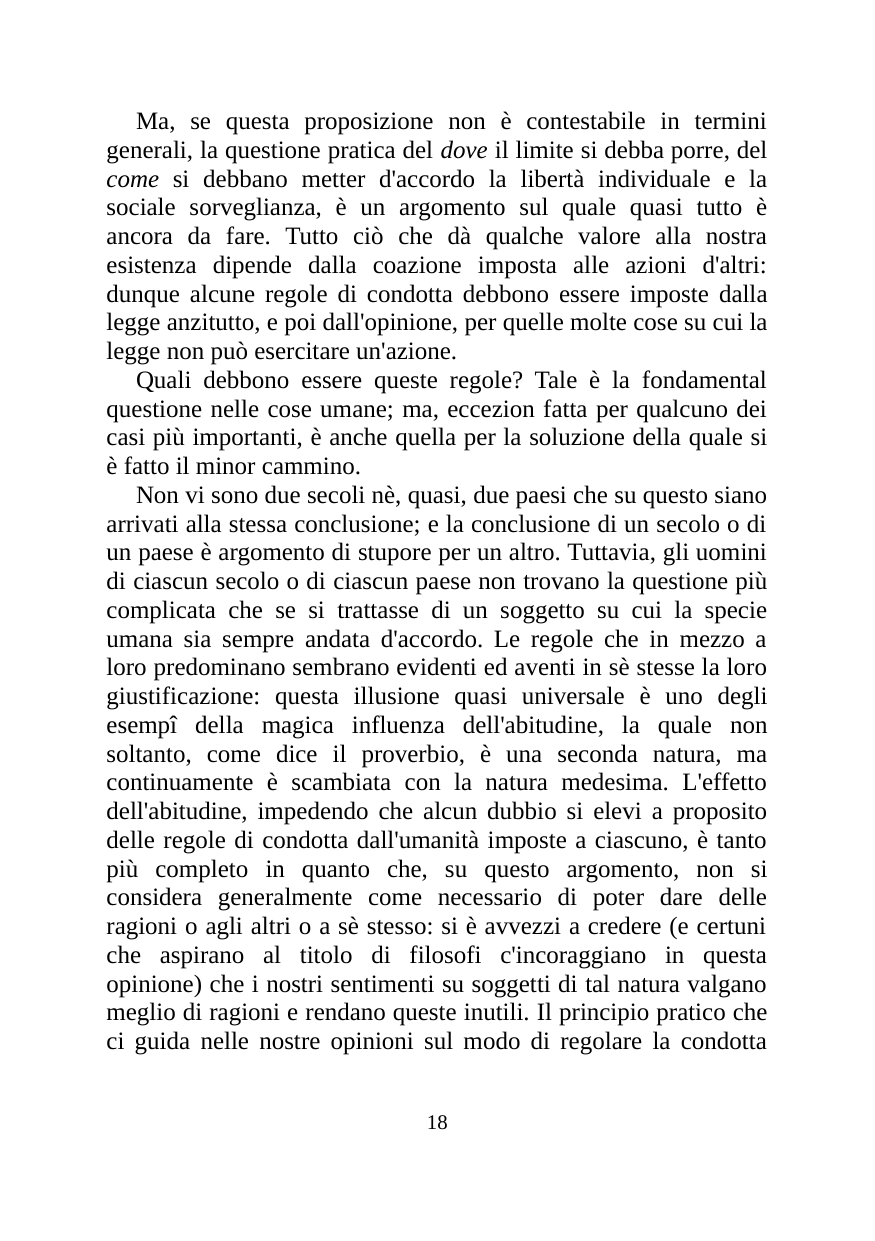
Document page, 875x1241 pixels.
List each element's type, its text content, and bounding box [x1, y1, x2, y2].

text Ma, se questa proposizione non è contestabile in termini generali, la questione pratica del dove il limite si debba porre, del come si debbano metter d'accordo la libertà individuale e la sociale sorveglianza, è un argomento sul quale quasi tutto è ancora da fare. Tutto ciò che dà qualche valore alla nostra esistenza dipende dalla coazione imposta alle azioni d'altri: dunque alcune regole di condotta debbono essere imposte dalla legge anzitutto, e poi dall'opinione, per quelle molte cose su cui la legge non può esercitare un'azione. [106, 106, 768, 365]
text Non vi sono due secoli nè, quasi, due paesi che su questo siano arrivati alla stessa conclusione; e la conclusione di un secolo o di un paese è argomento di stupore per un altro. Tuttavia, gli uomini di ciascun secolo o di ciascun paese non trovano la questione più complicata che se si trattasse di un soggetto su cui la specie umana sia sempre andata d'accordo. Le regole che in mezzo a loro predominano sembrano evidenti ed aventi in sè stesse la loro giustificazione: questa illusione quasi universale è uno degli esempî della magica influenza dell'abitudine, la quale non soltanto, come dice il proverbio, è una seconda natura, ma continuamente è scambiata con la natura medesima. L'effetto dell'abitudine, impedendo che alcun dubbio si elevi a proposito delle regole di condotta dall'umanità imposte a ciascuno, è tanto più completo in quanto che, su questo argomento, non si considera generalmente come necessario di poter dare delle ragioni o agli altri o a sè stesso: si è avvezzi a credere (e certuni che aspirano al titolo di filosofi c'incoraggiano in questa opinione) che i nostri sentimenti su soggetti di tal natura valgano meglio di ragioni e rendano queste inutili. Il principio pratico che ci guida nelle nostre opinioni sul modo di regolare la condotta [106, 480, 768, 1055]
text Quali debbono essere queste regole? Tale è la fondamental questione nelle cose umane; ma, eccezion fatta per qualcuno dei casi più importanti, è anche quella per la soluzione della quale si è fatto il minor cammino. [106, 365, 768, 480]
